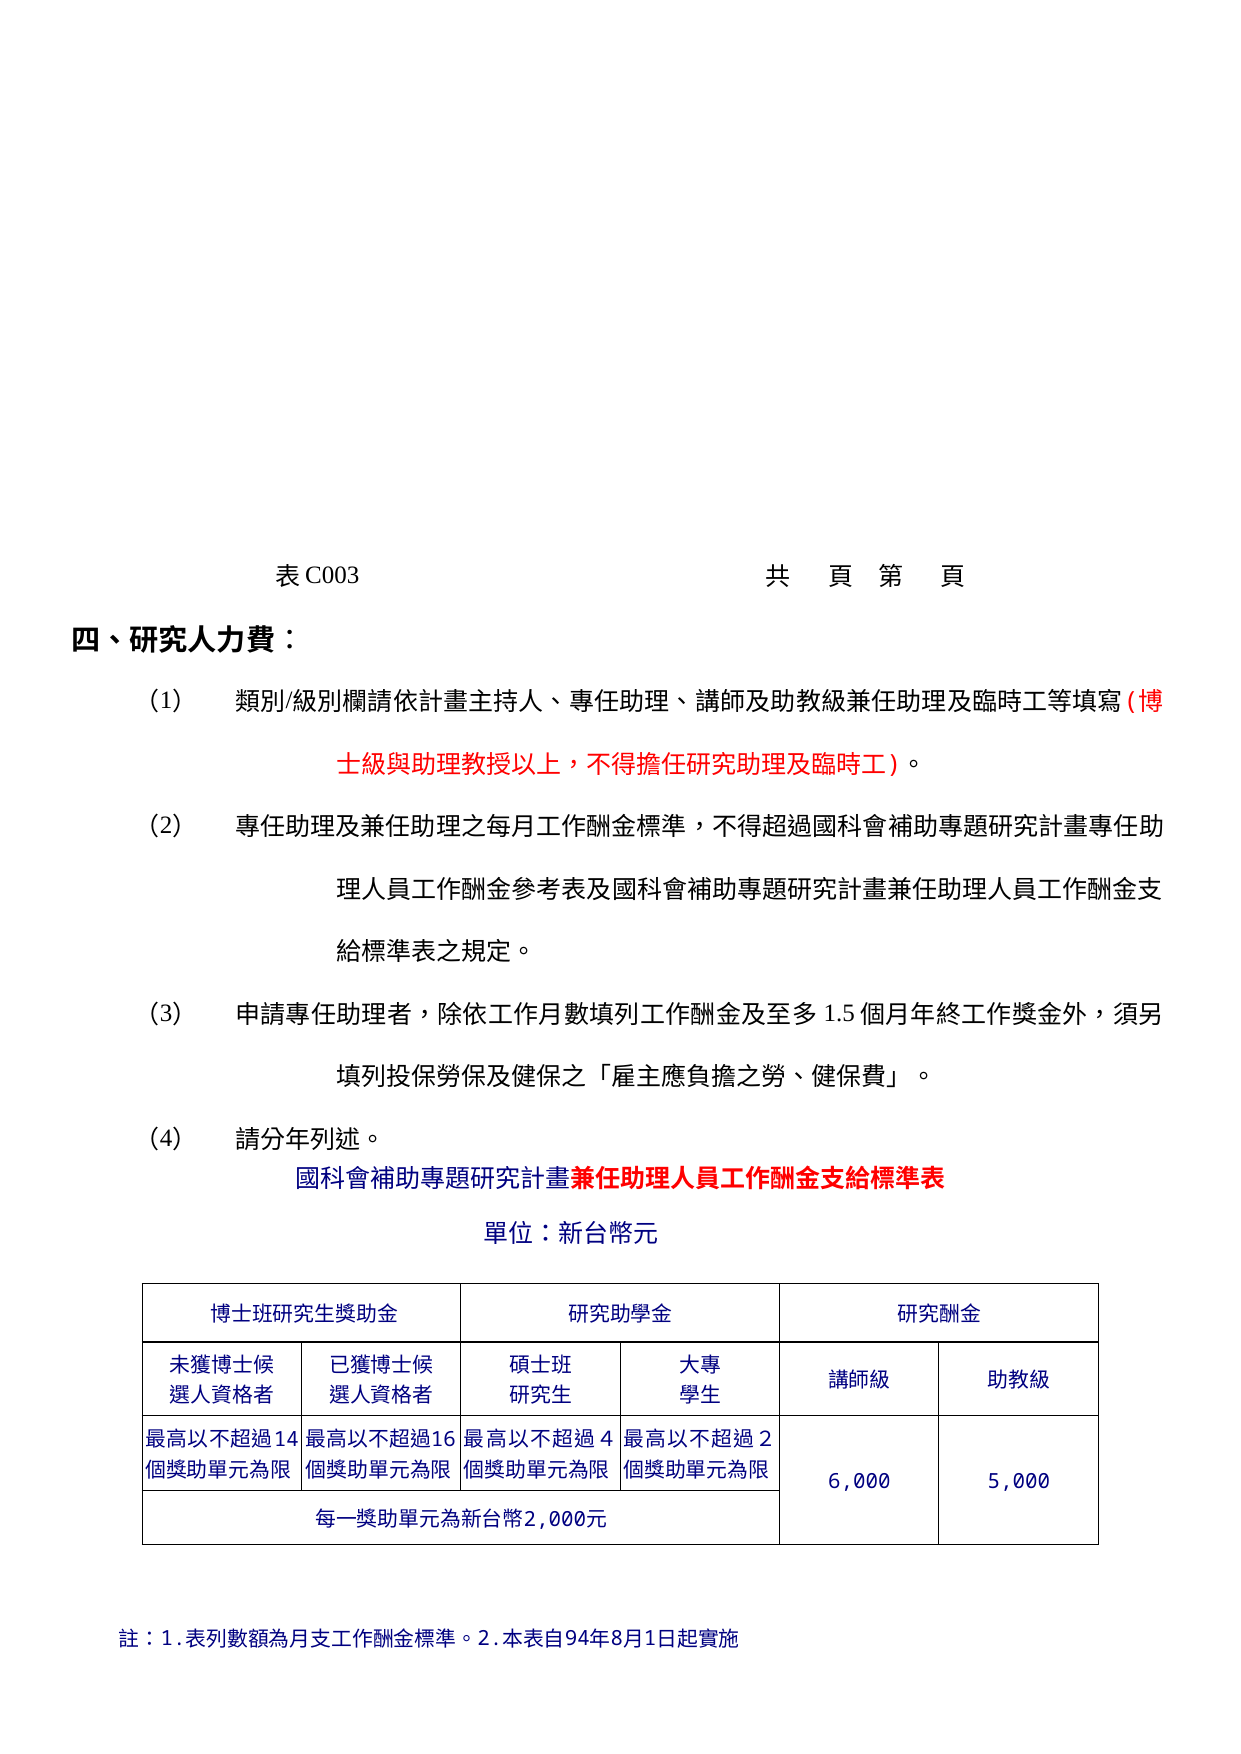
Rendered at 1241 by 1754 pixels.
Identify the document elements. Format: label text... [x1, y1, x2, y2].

table_cell 5,000 [939, 1416, 1098, 1544]
table_cell 6,000 [780, 1416, 938, 1544]
table_cell 最高以不超過16個獎助單元為限 [302, 1416, 460, 1490]
table_header 博士班研究生獎助金 [143, 1284, 460, 1341]
text 註：1.表列數額為月支工作酬金標準。2.本表自94年8月1日起實施 [71, 1596, 1169, 1658]
table_cell 講師級 [780, 1343, 938, 1414]
list 申請專任助理者，除依工作月數填列工作酬金及至多1.5個月年終工作獎金外，須另填列投保勞保及健保之「雇主應負擔之勞、健保費」。 [134, 971, 1164, 1096]
table_cell 已獲博士候 選人資格者 [302, 1343, 460, 1414]
list 類別/級別欄請依計畫主持人、專任助理、講師及助教級兼任助理及臨時工等填寫(博士級與助理教授以上，不得擔任研究助理及臨時工)。 [134, 658, 1164, 783]
table_cell 助教級 [939, 1343, 1098, 1414]
table_header 研究酬金 [780, 1284, 1098, 1341]
table_cell 最高以不超過14個獎助單元為限 [143, 1416, 301, 1490]
table_cell 每一獎助單元為新台幣2,000元 [143, 1491, 779, 1544]
list 請分年列述。 [134, 1096, 1164, 1158]
text 國科會補助專題研究計畫兼任助理人員工作酬金支給標準表 [71, 1158, 1169, 1194]
table_cell 碩士班 研究生 [461, 1343, 620, 1414]
text 四、研究人力費： [71, 596, 1169, 658]
table_header 研究助學金 [461, 1284, 779, 1341]
list 專任助理及兼任助理之每月工作酬金標準，不得超過國科會補助專題研究計畫專任助理人員工作酬金參考表及國科會補助專題研究計畫兼任助理人員工作酬金支給標準表之規定。 [134, 783, 1164, 971]
text 表C003 共 頁 第 頁 [71, 533, 1169, 596]
table_cell 最高以不超過４個獎助單元為限 [461, 1416, 620, 1490]
table_cell 大專 學生 [621, 1343, 779, 1414]
table_cell 最高以不超過２個獎助單元為限 [621, 1416, 779, 1490]
text 單位：新台幣元 [71, 1213, 1169, 1249]
table_cell 未獲博士候 選人資格者 [143, 1343, 301, 1414]
